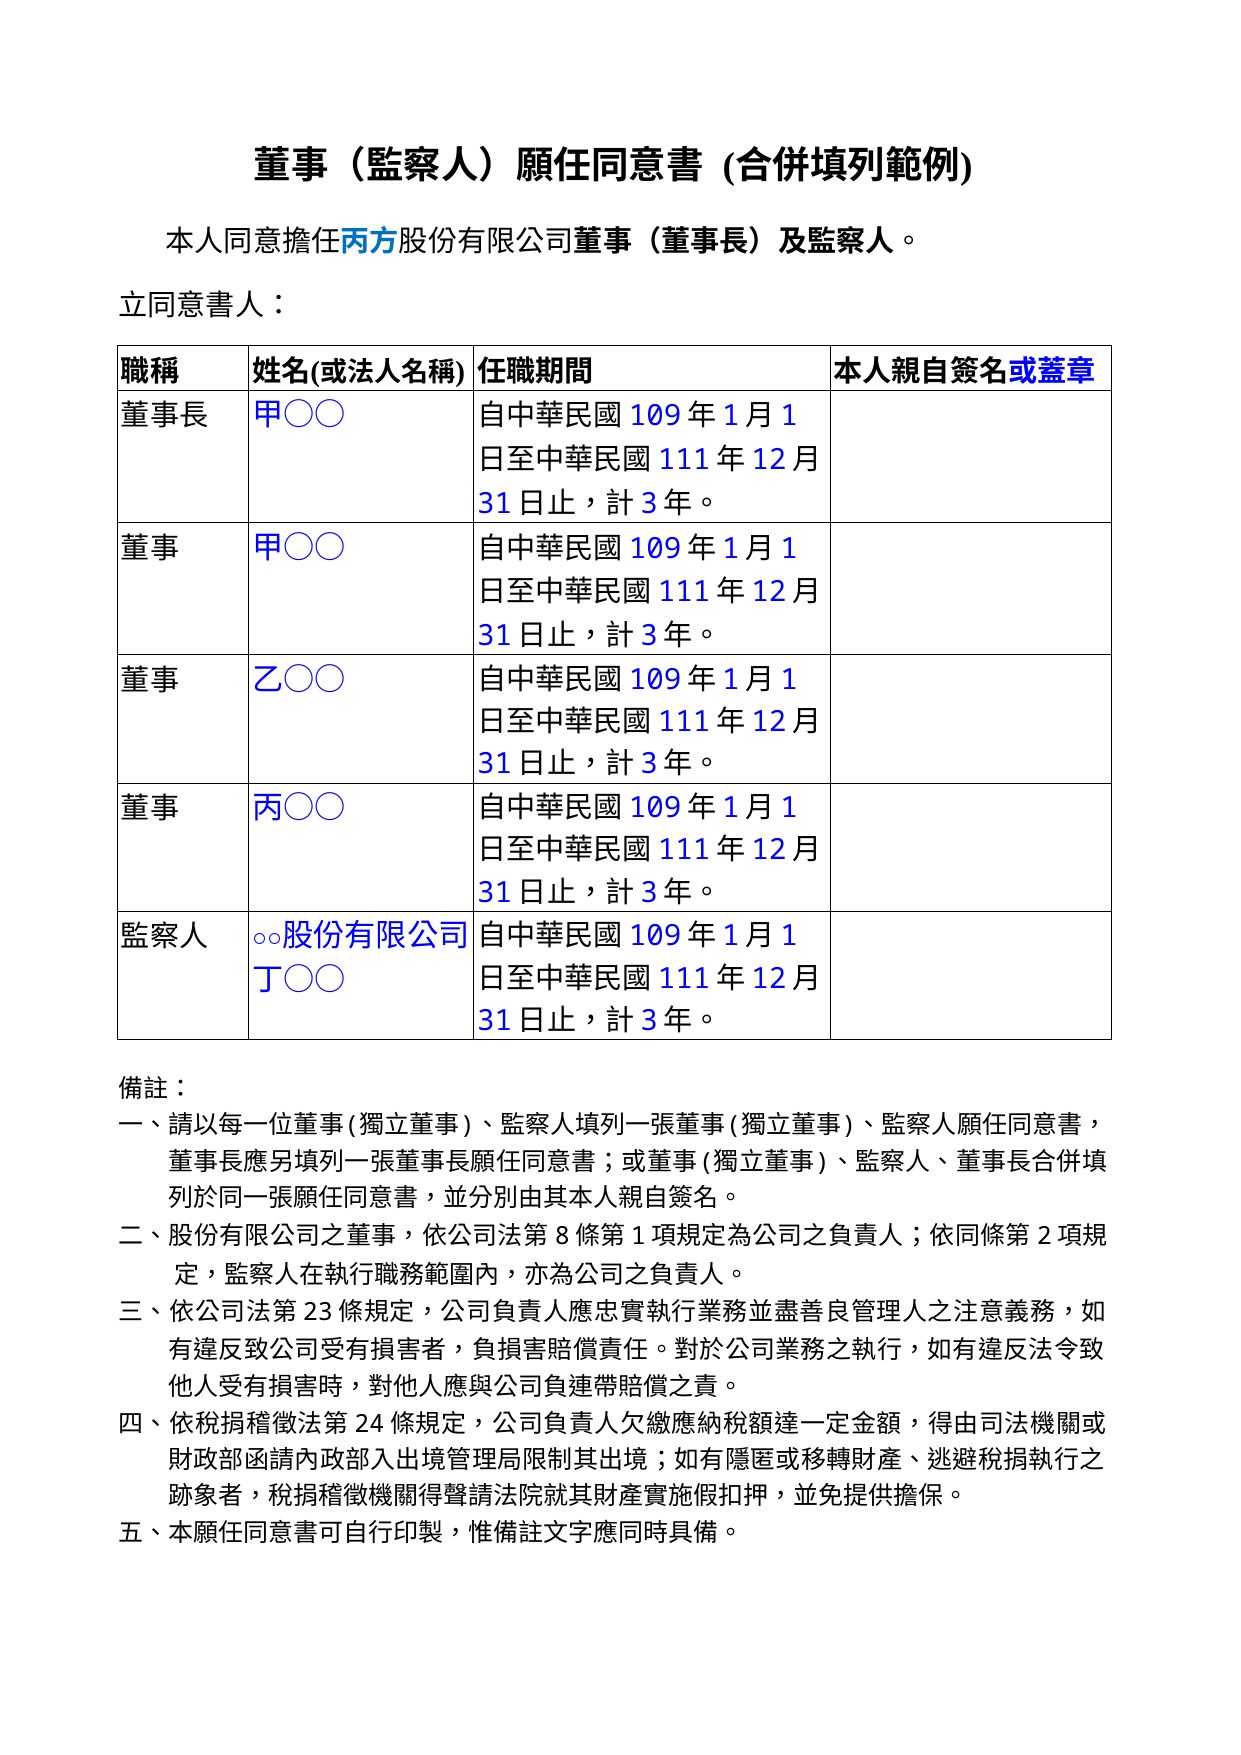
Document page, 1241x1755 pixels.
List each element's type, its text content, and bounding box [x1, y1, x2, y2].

table_cell ○○股份有限公司 丁○○ [249, 912, 473, 1039]
table_cell 甲○○ [249, 391, 473, 522]
text 四、依稅捐稽徵法第24條規定，公司負責人欠繳應納稅額達一定金額，得由司法機關或財政部函請內政部入出境管理局限制其出境；如有隱匿或移轉財產、逃避稅捐執行之跡象者，稅捐稽徵機關得聲請法院就其財產實施假扣押，並免提供擔保。 [118, 1403, 1107, 1512]
table_cell 自中華民國109年1月1日至中華民國111年12月31日止，計3年。 [474, 784, 830, 911]
table_cell 丙○○ [249, 784, 473, 911]
table_cell 董事 [118, 784, 248, 911]
table_cell 董事 [118, 523, 248, 654]
table_cell [831, 912, 1111, 1039]
table_header 本人親自簽名或蓋章 [831, 346, 1111, 390]
table_cell 監察人 [118, 912, 248, 1039]
table_cell 自中華民國109年1月1日至中華民國111年12月31日止，計3年。 [474, 912, 830, 1039]
text 二、股份有限公司之董事，依公司法第8條第1項規定為公司之負責人；依同條第2項規定，監察人在執行職務範圍內，亦為公司之負責人。 [118, 1214, 1107, 1291]
table_cell [831, 391, 1111, 522]
table_cell 自中華民國109年1月1日至中華民國111年12月31日止，計3年。 [474, 523, 830, 654]
table_cell 自中華民國109年1月1日至中華民國111年12月31日止，計3年。 [474, 655, 830, 782]
text 一、請以每一位董事(獨立董事)、監察人填列一張董事(獨立董事)、監察人願任同意書，董事長應另填列一張董事長願任同意書；或董事(獨立董事)、監察人、董事長合併填列於同一張願任同意書，並分別由其本人親自簽名。 [118, 1105, 1107, 1214]
table_cell [831, 784, 1111, 911]
table_cell [831, 655, 1111, 782]
text 五、本願任同意書可自行印製，惟備註文字應同時具備。 [118, 1512, 1107, 1548]
table_cell 乙○○ [249, 655, 473, 782]
text 董事（監察人）願任同意書 (合併填列範例) [118, 135, 1107, 189]
table_header 任職期間 [474, 346, 830, 390]
text 立同意書人： [118, 281, 1107, 324]
table_cell 董事長 [118, 391, 248, 522]
table_header 職稱 [118, 346, 248, 390]
table_cell 董事 [118, 655, 248, 782]
table_header 姓名(或法人名稱) [249, 346, 473, 390]
text 備註： [118, 1069, 1107, 1105]
table_cell 自中華民國109年1月1日至中華民國111年12月31日止，計3年。 [474, 391, 830, 522]
text 三、依公司法第23條規定，公司負責人應忠實執行業務並盡善良管理人之注意義務，如有違反致公司受有損害者，負損害賠償責任。對於公司業務之執行，如有違反法令致他人受有損害時，對他人應與公司負連帶賠償之責。 [118, 1291, 1107, 1403]
table_cell 甲○○ [249, 523, 473, 654]
table_cell [831, 523, 1111, 654]
text 本人同意擔任丙方股份有限公司董事（董事長）及監察人。 [118, 218, 1107, 260]
